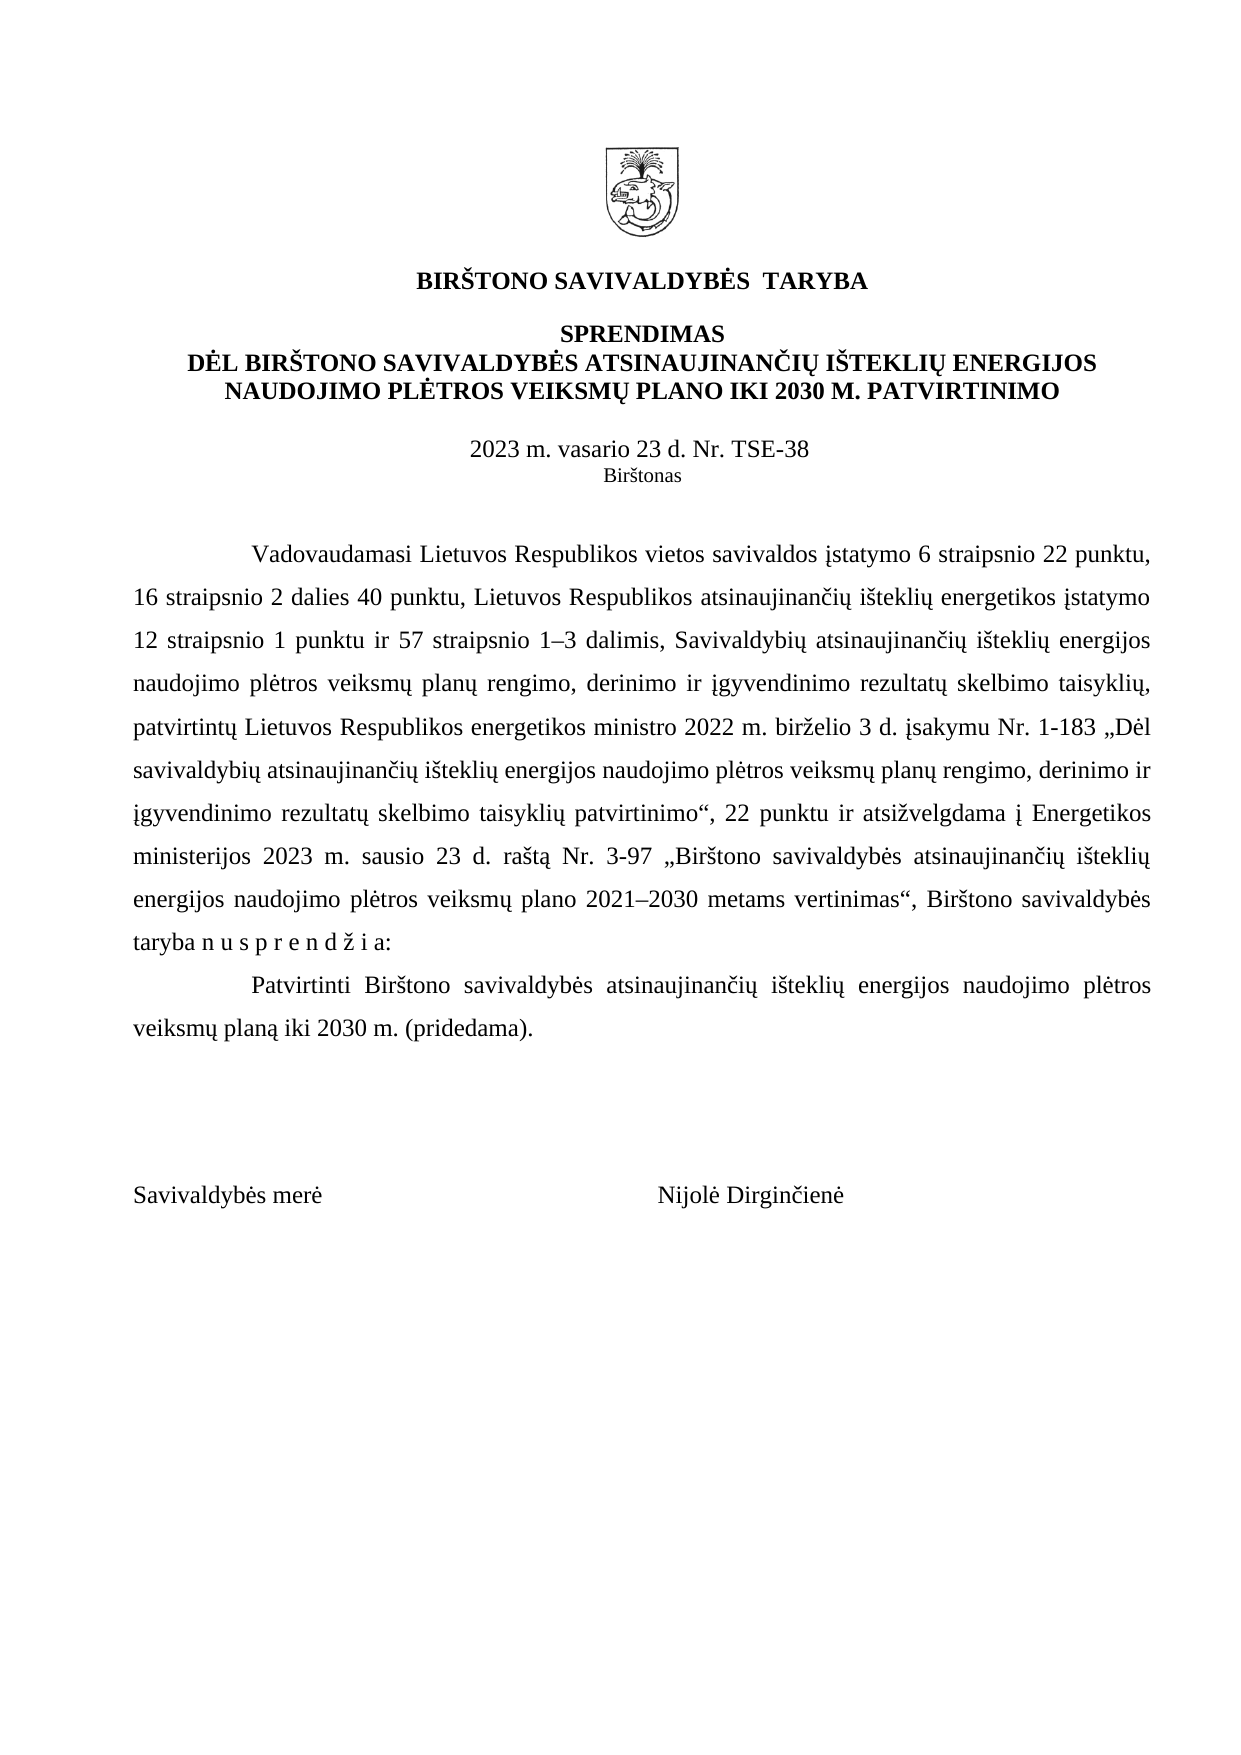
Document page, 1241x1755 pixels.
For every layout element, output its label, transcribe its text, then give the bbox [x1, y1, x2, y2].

text DĖL BIRŠTONO SAVIVALDYBĖS ATSINAUJINANČIŲ IŠTEKLIŲ ENERGIJOS NAUDOJIMO PLĖTROS VEIKSMŲ PLANO IKI 2030 M. PATVIRTINIMO [133, 348, 1152, 405]
text 2023 m. vasario 23 d. Nr. TSE-38 [133, 434, 1152, 463]
subtitle BIRŠTONO SAVIVALDYBĖS TARYBA [133, 266, 1152, 295]
text Vadovaudamasi Lietuvos Respublikos vietos savivaldos įstatymo 6 straipsnio 22 punktu, 16 straipsnio 2 dalies 40 punktu, Lietuvos Respublikos atsinaujinančių išteklių energetikos įstatymo 12 straipsnio 1 punktu ir 57 straipsnio 1–3 dalimis, Savivaldybių atsinaujinančių išteklių energijos naudojimo plėtros veiksmų planų rengimo, derinimo ir įgyvendinimo rezultatų skelbimo taisyklių, patvirtintų Lietuvos Respublikos energetikos ministro 2022 m. birželio 3 d. įsakymu Nr. 1-183 „Dėl savivaldybių atsinaujinančių išteklių energijos naudojimo plėtros veiksmų planų rengimo, derinimo ir įgyvendinimo rezultatų skelbimo taisyklių patvirtinimo“, 22 punktu ir atsižvelgdama į Energetikos ministerijos 2023 m. sausio 23 d. raštą Nr. 3-97 „Birštono savivaldybės atsinaujinančių išteklių energijos naudojimo plėtros veiksmų plano 2021–2030 metams vertinimas“, Birštono savivaldybės taryba n u s p r e n d ž i a: [133, 539, 1152, 956]
text Savivaldybės merė Nijolė Dirginčienė [133, 1180, 1152, 1209]
text Patvirtinti Birštono savivaldybės atsinaujinančių išteklių energijos naudojimo plėtros veiksmų planą iki 2030 m. (pridedama). [133, 970, 1152, 1042]
text Birštonas [133, 463, 1152, 487]
text sprendimas [133, 319, 1152, 348]
